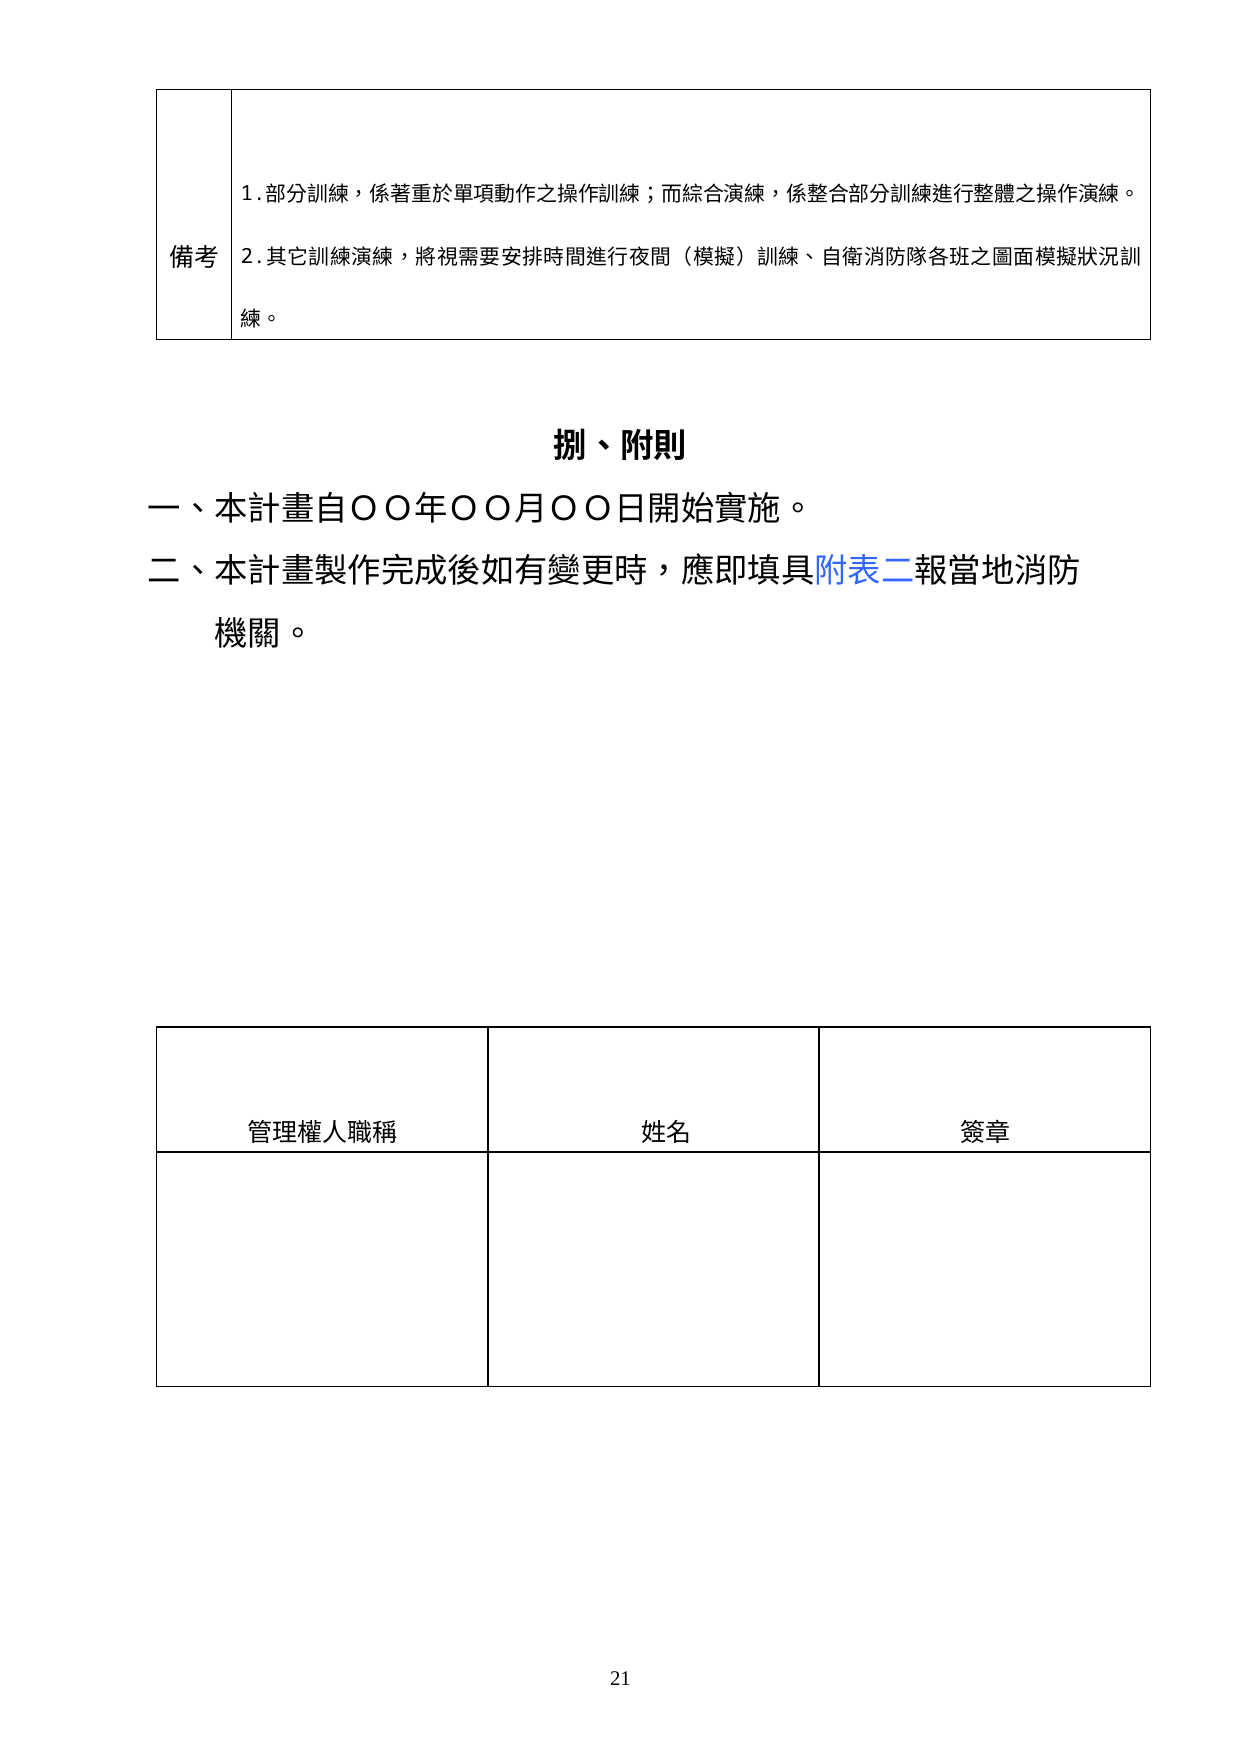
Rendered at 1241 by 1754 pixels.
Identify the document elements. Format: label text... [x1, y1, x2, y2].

text 二、本計畫製作完成後如有變更時，應即填具附表二報當地消防機關。 [148, 526, 1092, 651]
table_header 管理權人職稱 [157, 1028, 487, 1151]
table_header 簽章 [820, 1028, 1150, 1151]
table_cell [820, 1153, 1150, 1386]
table_header 姓名 [489, 1028, 818, 1151]
table_cell [157, 1153, 487, 1386]
table_cell 備考 [157, 90, 231, 339]
table_cell [489, 1153, 818, 1386]
text 捌、附則 [148, 401, 1092, 464]
table_cell 1.部分訓練，係著重於單項動作之操作訓練；而綜合演練，係整合部分訓練進行整體之操作演練。 2.其它訓練演練，將視需要安排時間進行夜間（模擬）訓練、自衛消防隊各班之圖面模擬狀況訓練。 [232, 90, 1150, 339]
text 一、本計畫自ＯＯ年ＯＯ月ＯＯ日開始實施。 [148, 464, 1092, 526]
